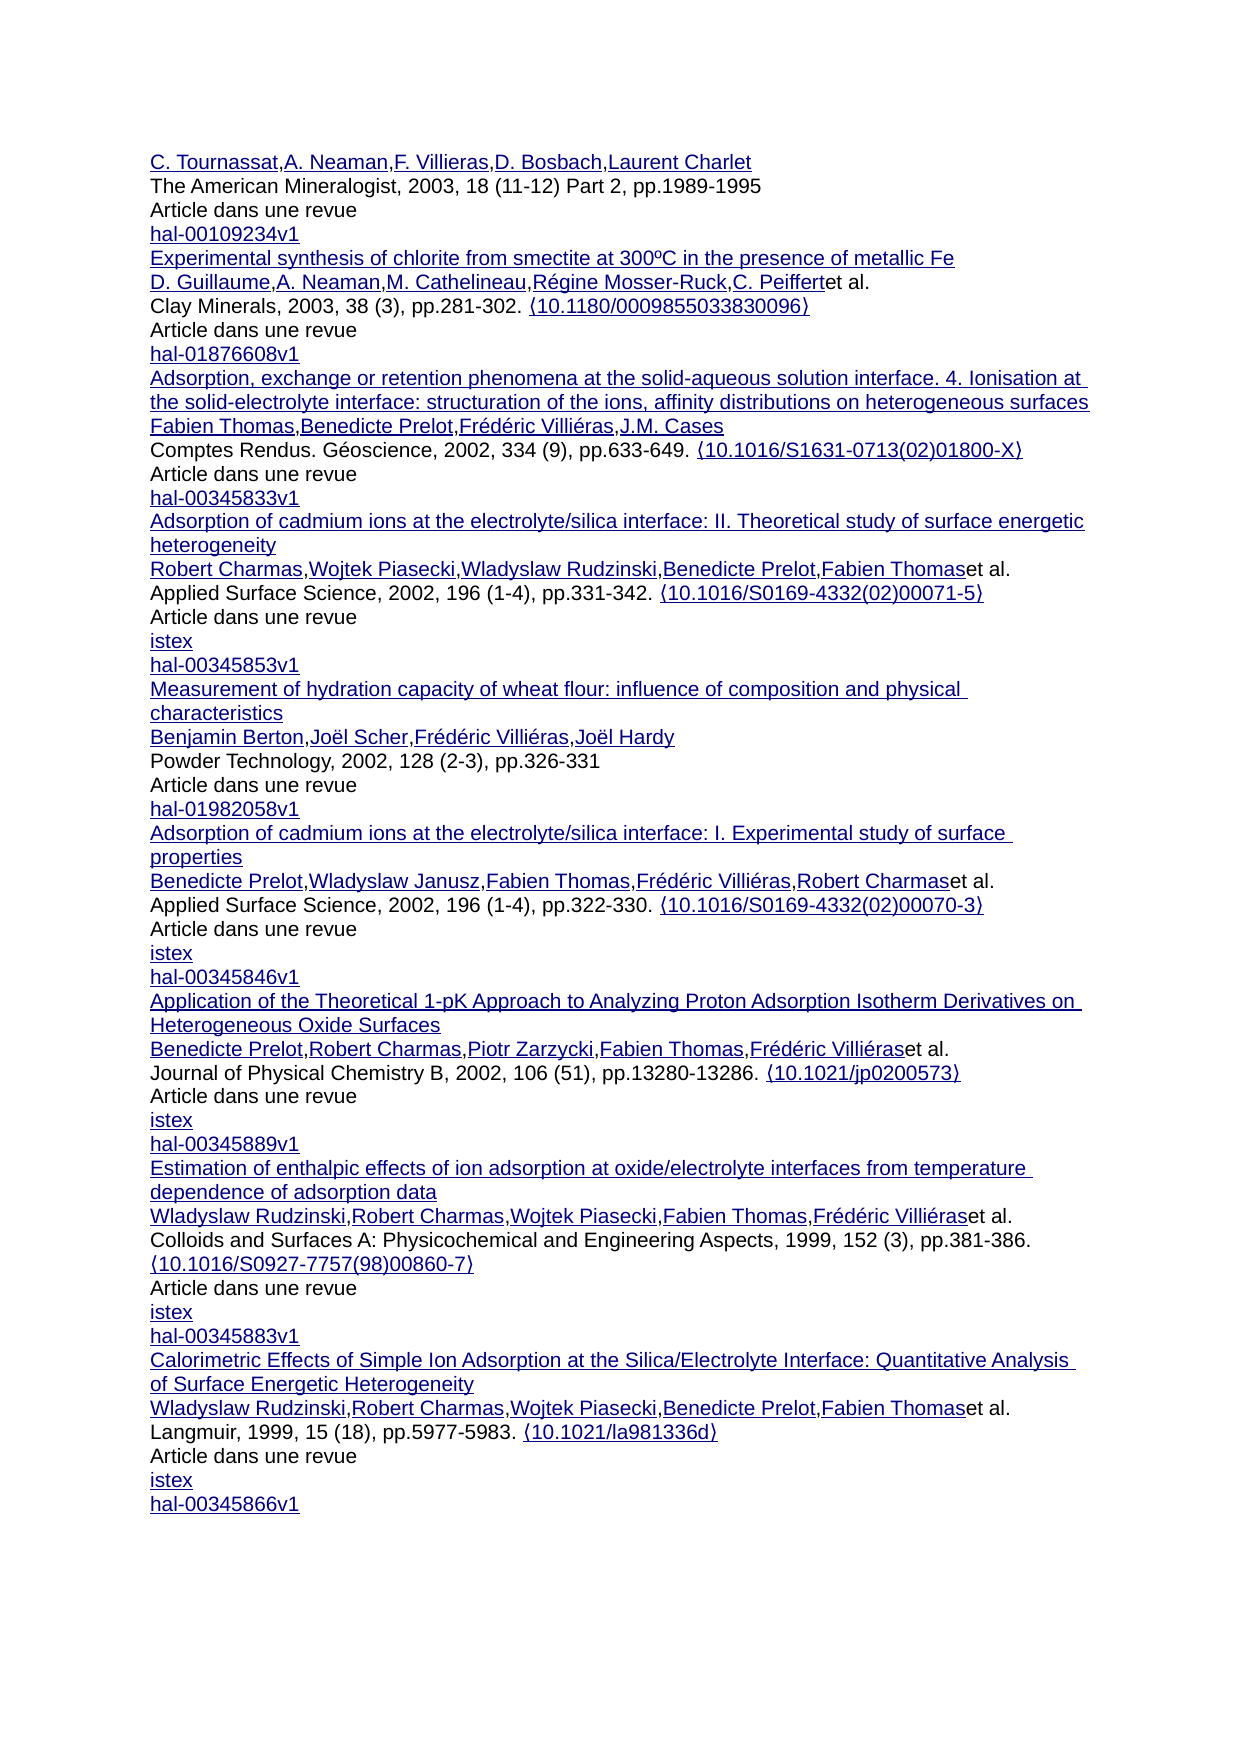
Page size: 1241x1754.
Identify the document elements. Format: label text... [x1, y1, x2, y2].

table_cell C. Tournassat,A. Neaman,F. Villieras,D. Bosbach,Laurent Charlet The American Mineralogist, 2003, 18 (11-12) Part 2, pp.1989-1995 Article dans une revue hal-00109234v1 [150, 150, 1090, 246]
table_cell Adsorption of cadmium ions at the electrolyte/silica interface: II. Theoretical study of surface energetic heterogeneity Robert Charmas,Wojtek Piasecki,Wladyslaw Rudzinski,Benedicte Prelot,Fabien Thomaset al. Applied Surface Science, 2002, 196 (1-4), pp.331-342. ⟨10.1016/S0169-4332(02)00071-5⟩ Article dans une revue istex hal-00345853v1 [150, 509, 1090, 677]
table_cell Application of the Theoretical 1-pK Approach to Analyzing Proton Adsorption Isotherm Derivatives on Heterogeneous Oxide Surfaces Benedicte Prelot,Robert Charmas,Piotr Zarzycki,Fabien Thomas,Frédéric Villiéraset al. Journal of Physical Chemistry B, 2002, 106 (51), pp.13280-13286. ⟨10.1021/jp0200573⟩ Article dans une revue istex hal-00345889v1 [150, 989, 1090, 1156]
table_cell Experimental synthesis of chlorite from smectite at 300ºC in the presence of metallic Fe D. Guillaume,A. Neaman,M. Cathelineau,Régine Mosser-Ruck,C. Peiffertet al. Clay Minerals, 2003, 38 (3), pp.281-302. ⟨10.1180/0009855033830096⟩ Article dans une revue hal-01876608v1 [150, 246, 1090, 366]
table_cell Adsorption, exchange or retention phenomena at the solid-aqueous solution interface. 4. Ionisation at the solid-electrolyte interface: structuration of the ions, affinity distributions on heterogeneous surfaces [150, 366, 1090, 411]
table_cell Measurement of hydration capacity of wheat flour: influence of composition and physical characteristics Benjamin Berton,Joël Scher,Frédéric Villiéras,Joël Hardy Powder Technology, 2002, 128 (2-3), pp.326-331 Article dans une revue hal-01982058v1 [150, 677, 1090, 821]
table_cell Adsorption of cadmium ions at the electrolyte/silica interface: I. Experimental study of surface properties Benedicte Prelot,Wladyslaw Janusz,Fabien Thomas,Frédéric Villiéras,Robert Charmaset al. Applied Surface Science, 2002, 196 (1-4), pp.322-330. ⟨10.1016/S0169-4332(02)00070-3⟩ Article dans une revue istex hal-00345846v1 [150, 821, 1090, 988]
table_cell Calorimetric Effects of Simple Ion Adsorption at the Silica/Electrolyte Interface: Quantitative Analysis of Surface Energetic Heterogeneity Wladyslaw Rudzinski,Robert Charmas,Wojtek Piasecki,Benedicte Prelot,Fabien Thomaset al. Langmuir, 1999, 15 (18), pp.5977-5983. ⟨10.1021/la981336d⟩ Article dans une revue istex hal-00345866v1 [150, 1348, 1090, 1516]
table_cell Fabien Thomas,Benedicte Prelot,Frédéric Villiéras,J.M. Cases Comptes Rendus. Géoscience, 2002, 334 (9), pp.633-649. ⟨10.1016/S1631-0713(02)01800-X⟩ Article dans une revue hal-00345833v1 [150, 412, 1090, 509]
table_cell Estimation of enthalpic effects of ion adsorption at oxide/electrolyte interfaces from temperature dependence of adsorption data Wladyslaw Rudzinski,Robert Charmas,Wojtek Piasecki,Fabien Thomas,Frédéric Villiéraset al. Colloids and Surfaces A: Physicochemical and Engineering Aspects, 1999, 152 (3), pp.381-386. ⟨10.1016/S0927-7757(98)00860-7⟩ Article dans une revue istex hal-00345883v1 [150, 1156, 1090, 1348]
